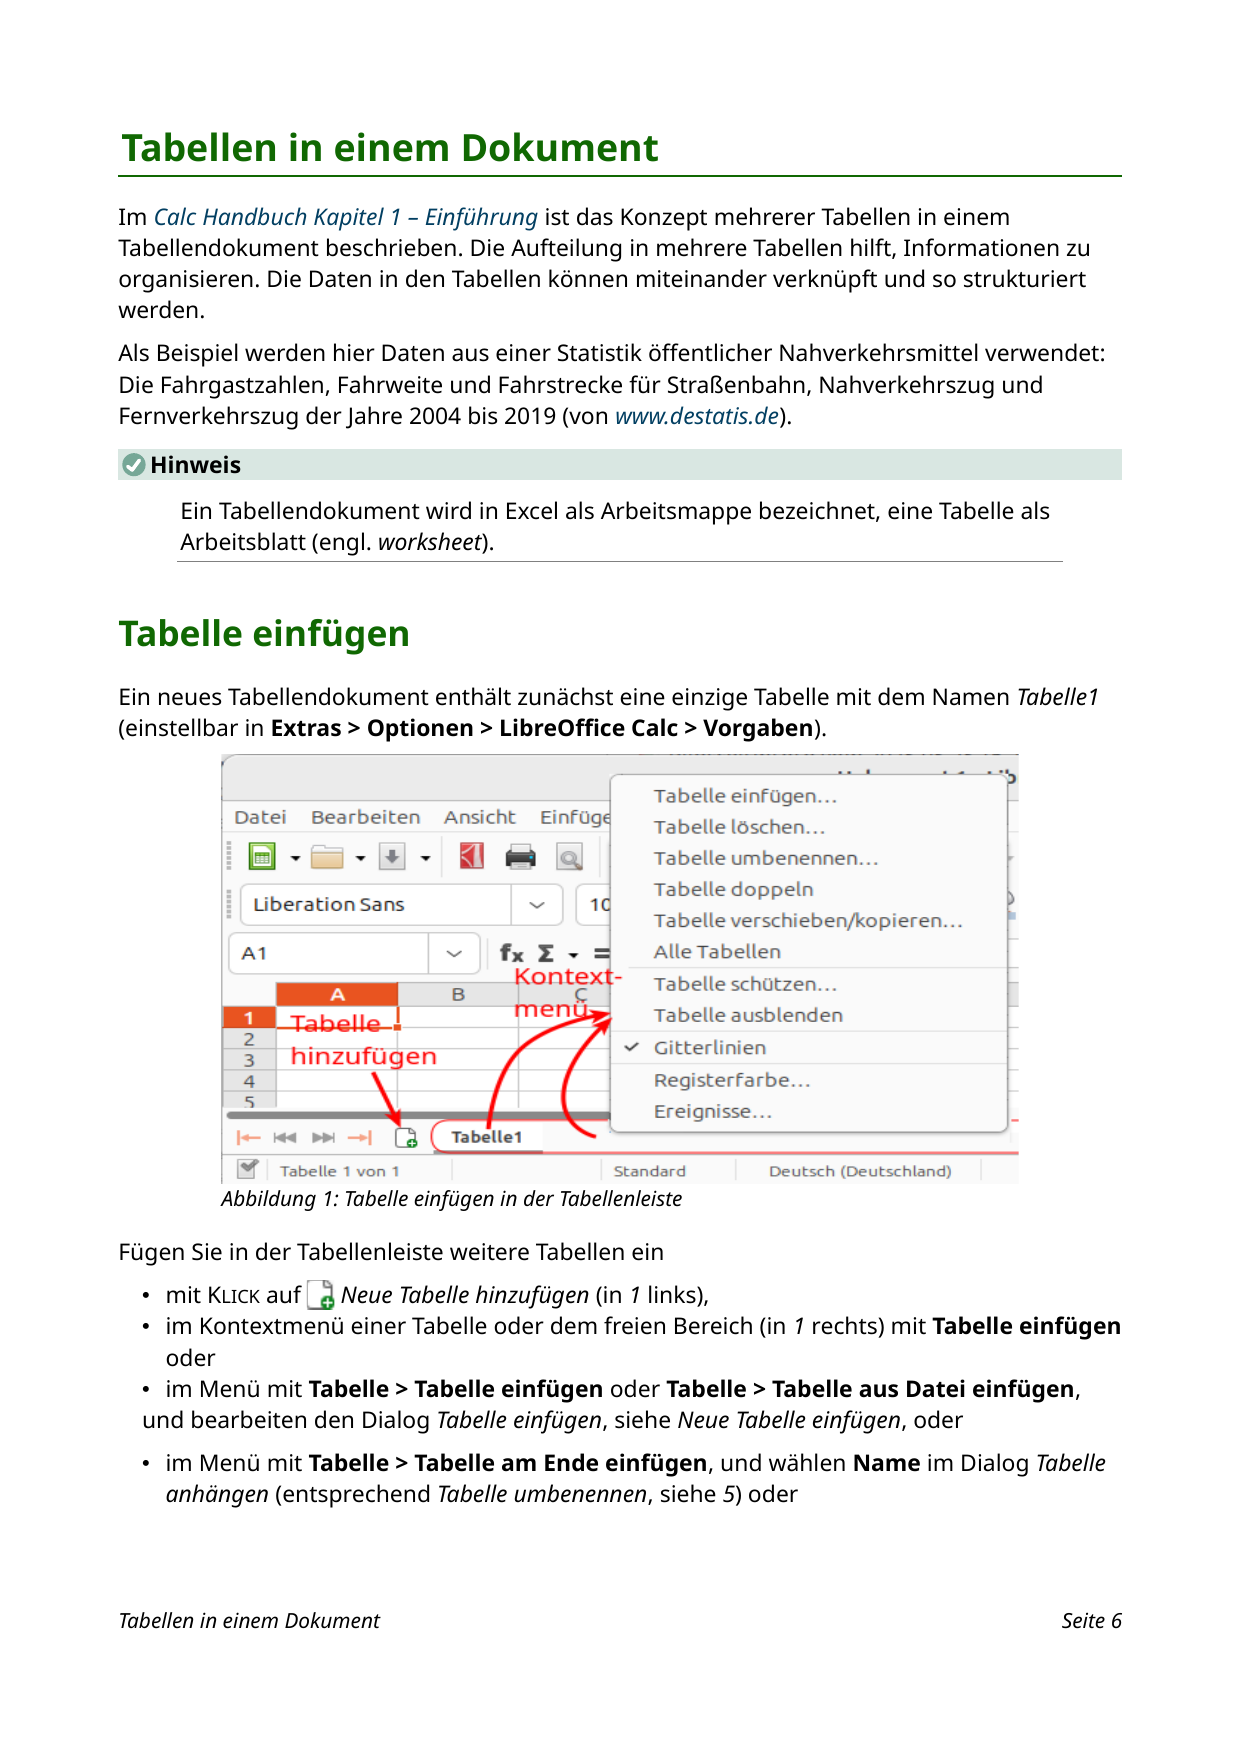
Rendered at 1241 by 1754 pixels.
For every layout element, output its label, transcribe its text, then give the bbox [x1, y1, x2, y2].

list im Menü mit Tabelle > Tabelle einfügen oder Tabelle > Tabelle aus Datei einfügen, [142, 1373, 1122, 1404]
list im Kontextmenü einer Tabelle oder dem freien Bereich (in Abbildung 1 rechts) mit Tabelle einfügen oder [142, 1310, 1122, 1373]
text und bearbeiten den Dialog Tabelle einfügen, siehe Neue Tabelle einfügen, oder [142, 1404, 1122, 1435]
picture [221, 754, 1019, 1184]
text Fügen Sie in der Tabellenleiste weitere Tabellen ein [118, 755, 1122, 1267]
subtitle Tabellen in einem Dokument [118, 118, 1122, 175]
text Ein neues Tabellendokument enthält zunächst eine einzige Tabelle mit dem Namen Tabelle1 (einstellbar in Extras > Optionen > LibreOffice Calc > Vorgaben). [118, 681, 1122, 743]
subtitle Tabelle einfügen [118, 609, 1122, 657]
list Hinweis [118, 449, 1122, 480]
text Im Calc Handbuch Kapitel 1 – Einführung ist das Konzept mehrerer Tabellen in einem Tabellendokument beschrieben. Die Aufteilung in mehrere Tabellen hilft, Informationen zu organisieren. Die Daten in den Tabellen können miteinander verknüpft und so strukturiert werden. [118, 201, 1122, 326]
text Ein Tabellendokument wird in Excel als Arbeitsmappe bezeichnet, eine Tabelle als Arbeitsblatt (engl. worksheet). [177, 492, 1063, 561]
text Abbildung 1: Tabelle einfügen in der Tabellenleiste [221, 1184, 1019, 1212]
list im Menü mit Tabelle > Tabelle am Ende einfügen, und wählen Name im Dialog Tabelle anhängen (entsprechend Tabelle umbenennen, siehe Abbildung 5) oder [142, 1447, 1122, 1509]
list mit Klick auf Neue Tabelle hinzufügen (in Abbildung 1 links), [142, 1279, 1122, 1310]
text Als Beispiel werden hier Daten aus einer Statistik öffentlicher Nahverkehrsmittel verwendet: Die Fahrgastzahlen, Fahrweite und Fahrstrecke für Straßenbahn, Nahverkehrszug und Fernverkehrszug der Jahre 2004 bis 2019 (von www.destatis.de). [118, 337, 1122, 431]
picture [306, 1280, 335, 1310]
